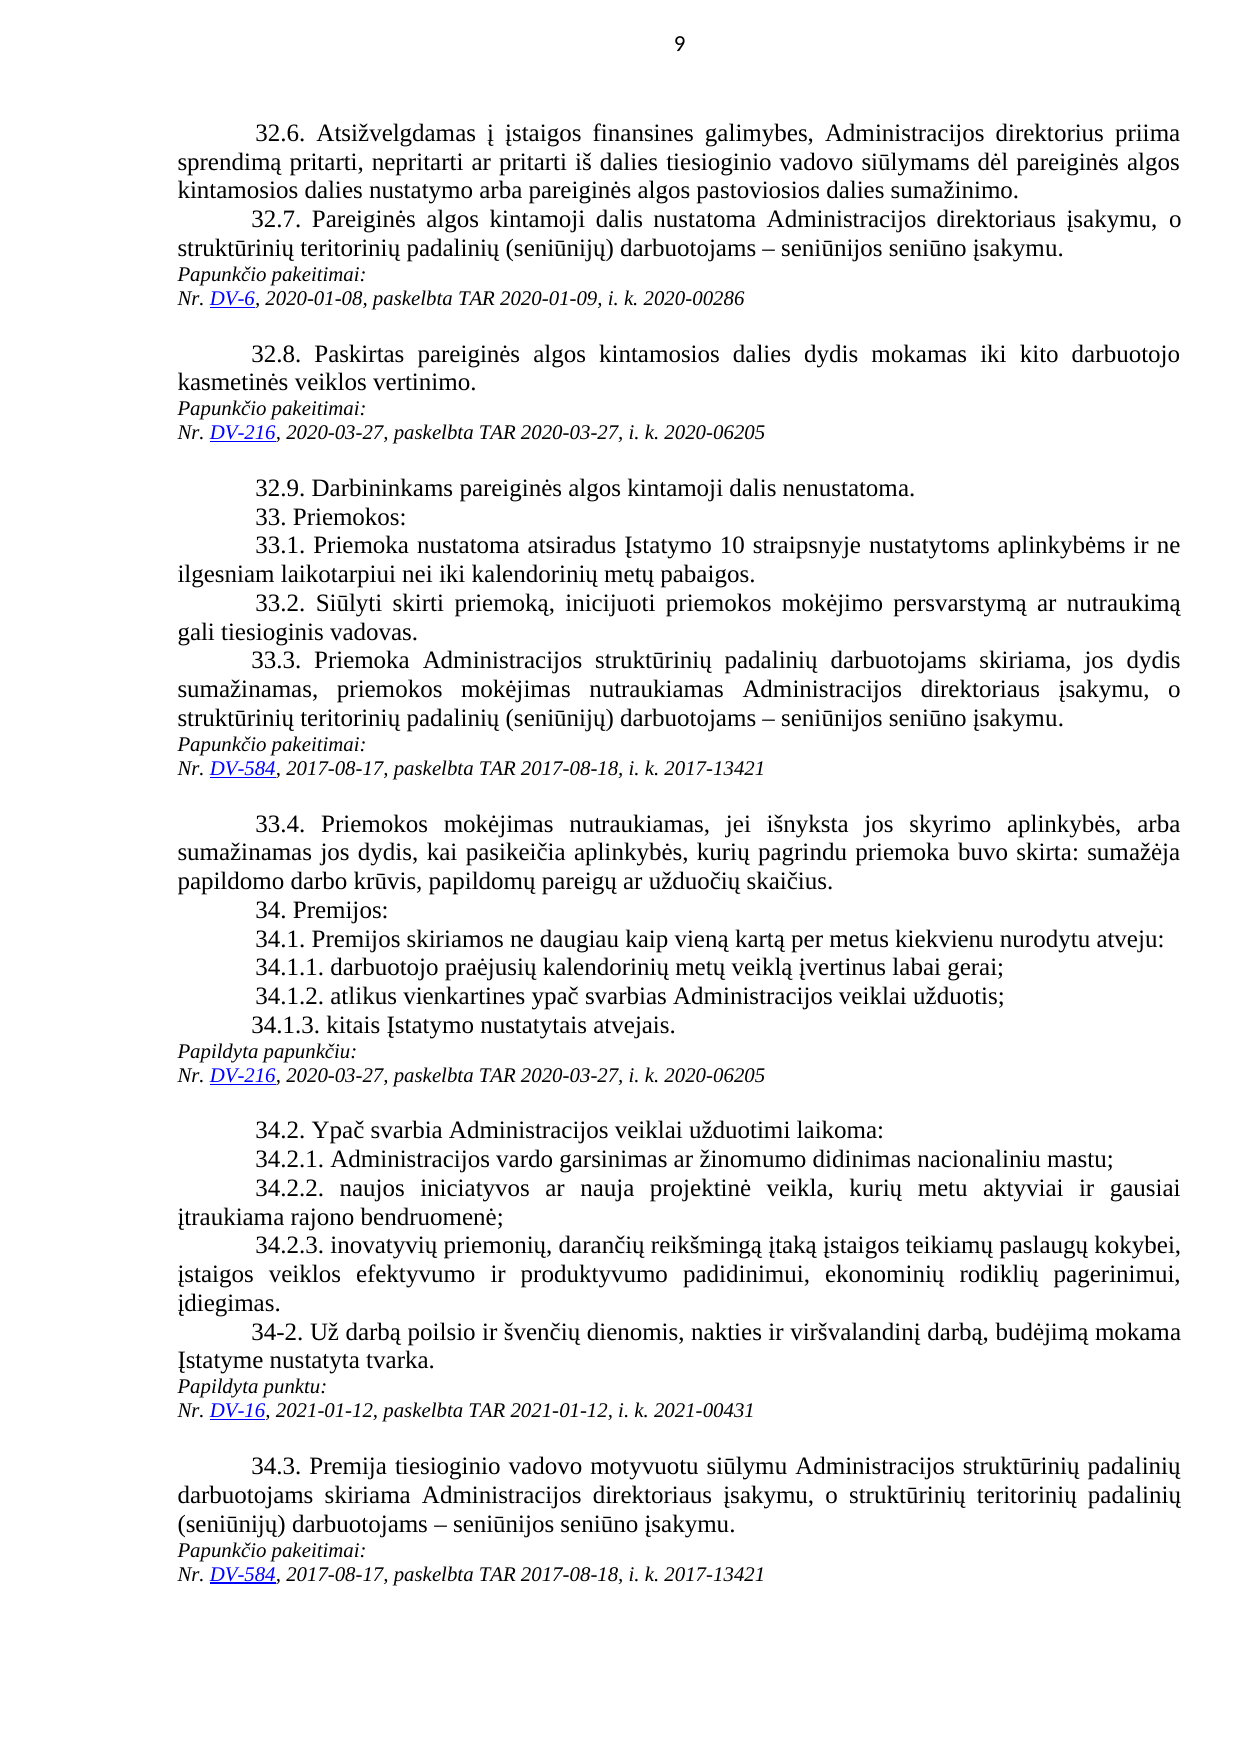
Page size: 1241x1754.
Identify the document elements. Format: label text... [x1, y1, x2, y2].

text 34-2. Už darbą poilsio ir švenčių dienomis, nakties ir viršvalandinį darbą, budėjimą mokama Įstatyme nustatyta tvarka. [177, 1317, 1181, 1374]
text Nr. DV-6, 2020-01-08, paskelbta TAR 2020-01-09, i. k. 2020-00286 [177, 286, 1181, 310]
text Nr. DV-16, 2021-01-12, paskelbta TAR 2021-01-12, i. k. 2021-00431 [177, 1398, 1181, 1422]
text 34.3. Premija tiesioginio vadovo motyvuotu siūlymu Administracijos struktūrinių padalinių darbuotojams skiriama Administracijos direktoriaus įsakymu, o struktūrinių teritorinių padalinių (seniūnijų) darbuotojams – seniūnijos seniūno įsakymu. [177, 1451, 1181, 1537]
text 34.1.3. kitais Įstatymo nustatytais atvejais. [177, 1010, 1181, 1039]
text 34.1.1. darbuotojo praėjusių kalendorinių metų veiklą įvertinus labai gerai; [177, 952, 1181, 981]
text Nr. DV-584, 2017-08-17, paskelbta TAR 2017-08-18, i. k. 2017-13421 [177, 756, 1181, 780]
text Papildyta punktu: [177, 1374, 1181, 1398]
text Nr. DV-216, 2020-03-27, paskelbta TAR 2020-03-27, i. k. 2020-06205 [177, 420, 1181, 444]
text Papildyta papunkčiu: [177, 1039, 1181, 1063]
text 32.9. Darbininkams pareiginės algos kintamoji dalis nenustatoma. [177, 473, 1181, 502]
text Papunkčio pakeitimai: [177, 396, 1181, 420]
text 33. Priemokos: [177, 502, 1181, 531]
text 34.2.1. Administracijos vardo garsinimas ar žinomumo didinimas nacionaliniu mastu; [177, 1144, 1181, 1173]
text 32.8. Paskirtas pareiginės algos kintamosios dalies dydis mokamas iki kito darbuotojo kasmetinės veiklos vertinimo. [177, 339, 1181, 396]
text Nr. DV-584, 2017-08-17, paskelbta TAR 2017-08-18, i. k. 2017-13421 [177, 1562, 1181, 1586]
text 34.2.2. naujos iniciatyvos ar nauja projektinė veikla, kurių metu aktyviai ir gausiai įtraukiama rajono bendruomenė; [177, 1173, 1181, 1231]
text 32.6. Atsižvelgdamas į įstaigos finansines galimybes, Administracijos direktorius priima sprendimą pritarti, nepritarti ar pritarti iš dalies tiesioginio vadovo siūlymams dėl pareiginės algos kintamosios dalies nustatymo arba pareiginės algos pastoviosios dalies sumažinimo. [177, 118, 1181, 204]
text 34.1. Premijos skiriamos ne daugiau kaip vieną kartą per metus kiekvienu nurodytu atveju: [177, 924, 1181, 952]
text Nr. DV-216, 2020-03-27, paskelbta TAR 2020-03-27, i. k. 2020-06205 [177, 1063, 1181, 1087]
text 33.1. Priemoka nustatoma atsiradus Įstatymo 10 straipsnyje nustatytoms aplinkybėms ir ne ilgesniam laikotarpiui nei iki kalendorinių metų pabaigos. [177, 531, 1181, 588]
text 33.4. Priemokos mokėjimas nutraukiamas, jei išnyksta jos skyrimo aplinkybės, arba sumažinamas jos dydis, kai pasikeičia aplinkybės, kurių pagrindu priemoka buvo skirta: sumažėja papildomo darbo krūvis, papildomų pareigų ar užduočių skaičius. [177, 809, 1181, 895]
text 34.1.2. atlikus vienkartines ypač svarbias Administracijos veiklai užduotis; [177, 981, 1181, 1010]
text 34.2. Ypač svarbia Administracijos veiklai užduotimi laikoma: [177, 1116, 1181, 1144]
text 34.2.3. inovatyvių priemonių, darančių reikšmingą įtaką įstaigos teikiamų paslaugų kokybei, įstaigos veiklos efektyvumo ir produktyvumo padidinimui, ekonominių rodiklių pagerinimui, įdiegimas. [177, 1231, 1181, 1317]
text 34. Premijos: [177, 895, 1181, 924]
text Papunkčio pakeitimai: [177, 1537, 1181, 1562]
text 33.3. Priemoka Administracijos struktūrinių padalinių darbuotojams skiriama, jos dydis sumažinamas, priemokos mokėjimas nutraukiamas Administracijos direktoriaus įsakymu, o struktūrinių teritorinių padalinių (seniūnijų) darbuotojams – seniūnijos seniūno įsakymu. [177, 646, 1181, 732]
text Papunkčio pakeitimai: [177, 732, 1181, 756]
text 32.7. Pareiginės algos kintamoji dalis nustatoma Administracijos direktoriaus įsakymu, o struktūrinių teritorinių padalinių (seniūnijų) darbuotojams – seniūnijos seniūno įsakymu. [177, 204, 1181, 262]
text 33.2. Siūlyti skirti priemoką, inicijuoti priemokos mokėjimo persvarstymą ar nutraukimą gali tiesioginis vadovas. [177, 588, 1181, 646]
text Papunkčio pakeitimai: [177, 262, 1181, 286]
